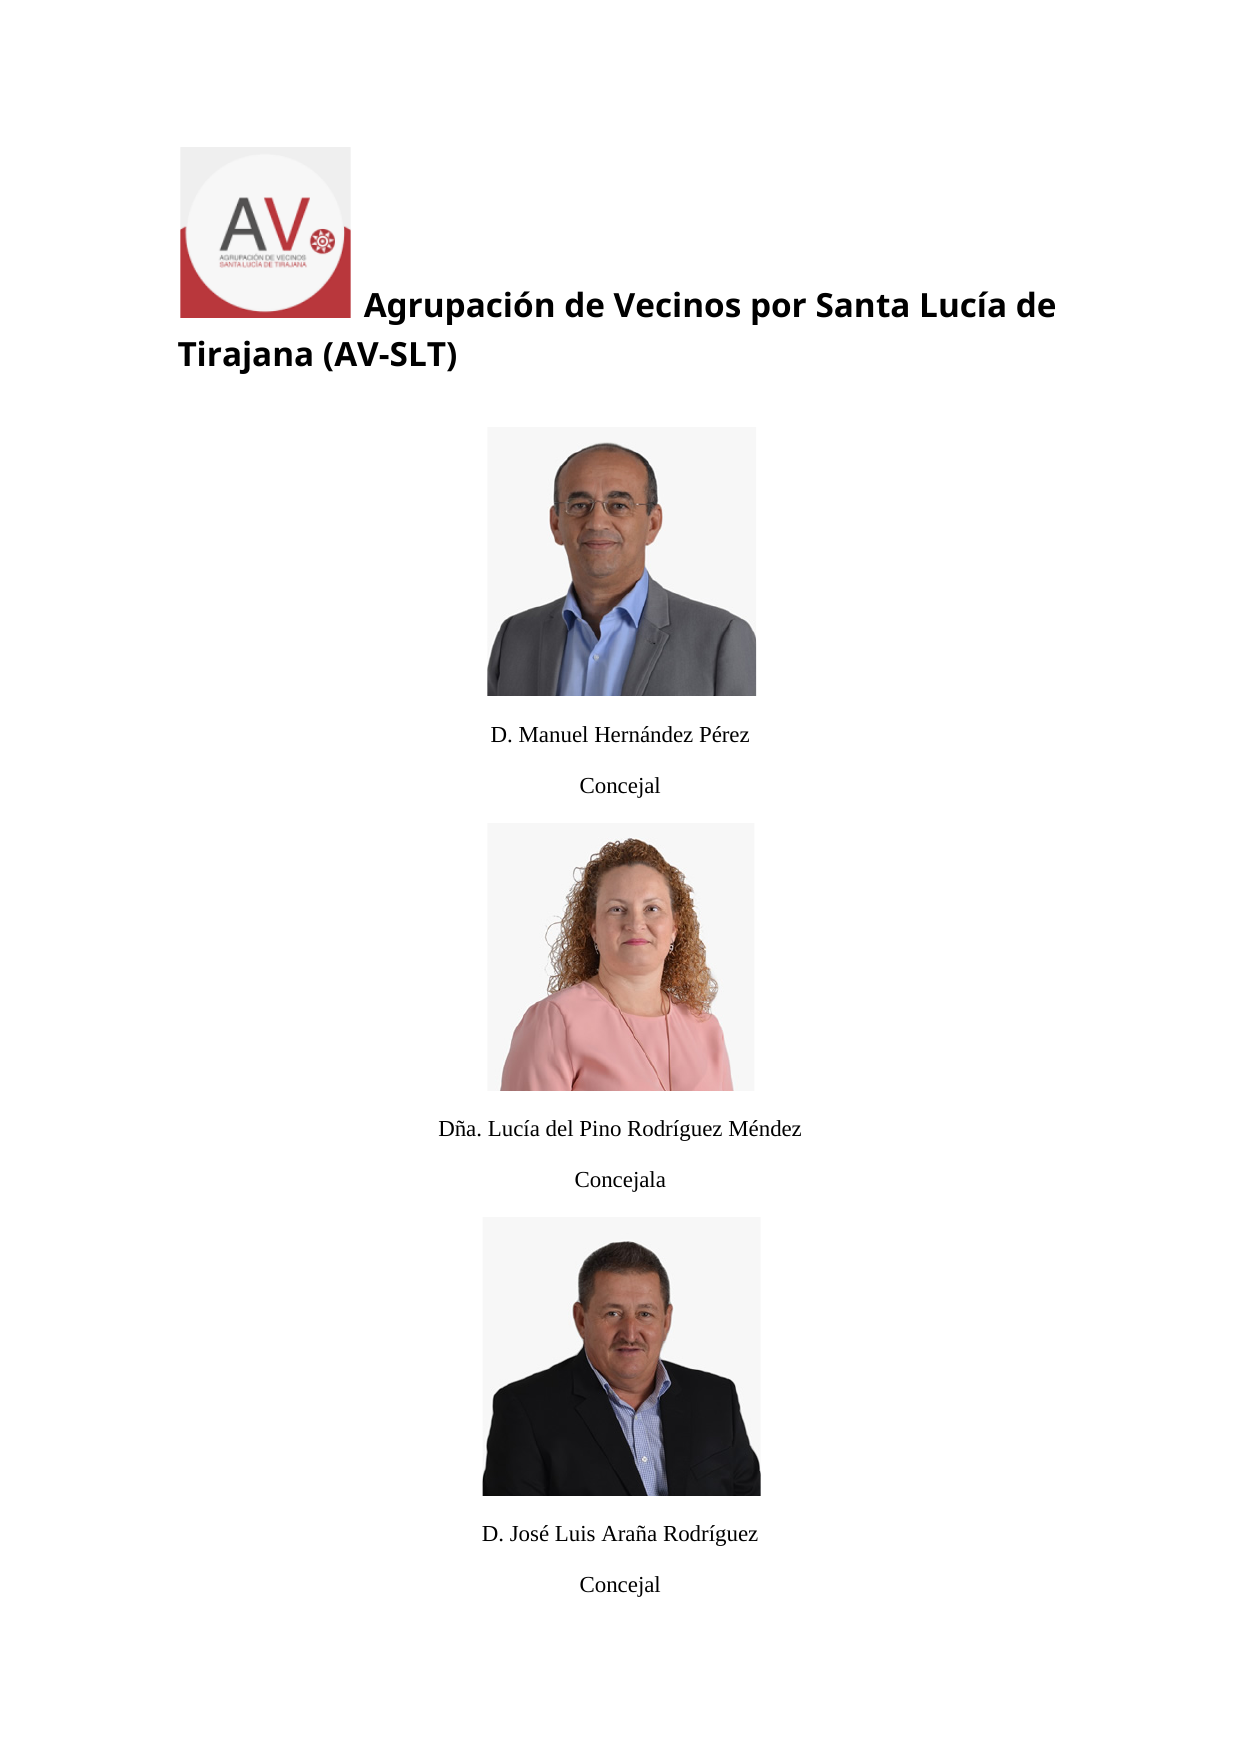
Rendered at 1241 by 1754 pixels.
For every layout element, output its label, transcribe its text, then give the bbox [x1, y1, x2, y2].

text Concejal [177, 1571, 1063, 1598]
text D. Manuel Hernández Pérez [177, 721, 1063, 747]
subtitle Agrupación de Vecinos por Santa Lucía de Tirajana (AV-SLT) [177, 148, 1063, 376]
text D. José Luis Araña Rodríguez [177, 1520, 1063, 1547]
text Dña. Lucía del Pino Rodríguez Méndez [177, 1115, 1063, 1142]
picture [487, 823, 755, 1091]
text Concejala [177, 1166, 1063, 1193]
picture [180, 147, 351, 318]
picture [487, 427, 757, 696]
text Concejal [177, 772, 1063, 798]
picture [482, 1217, 761, 1496]
